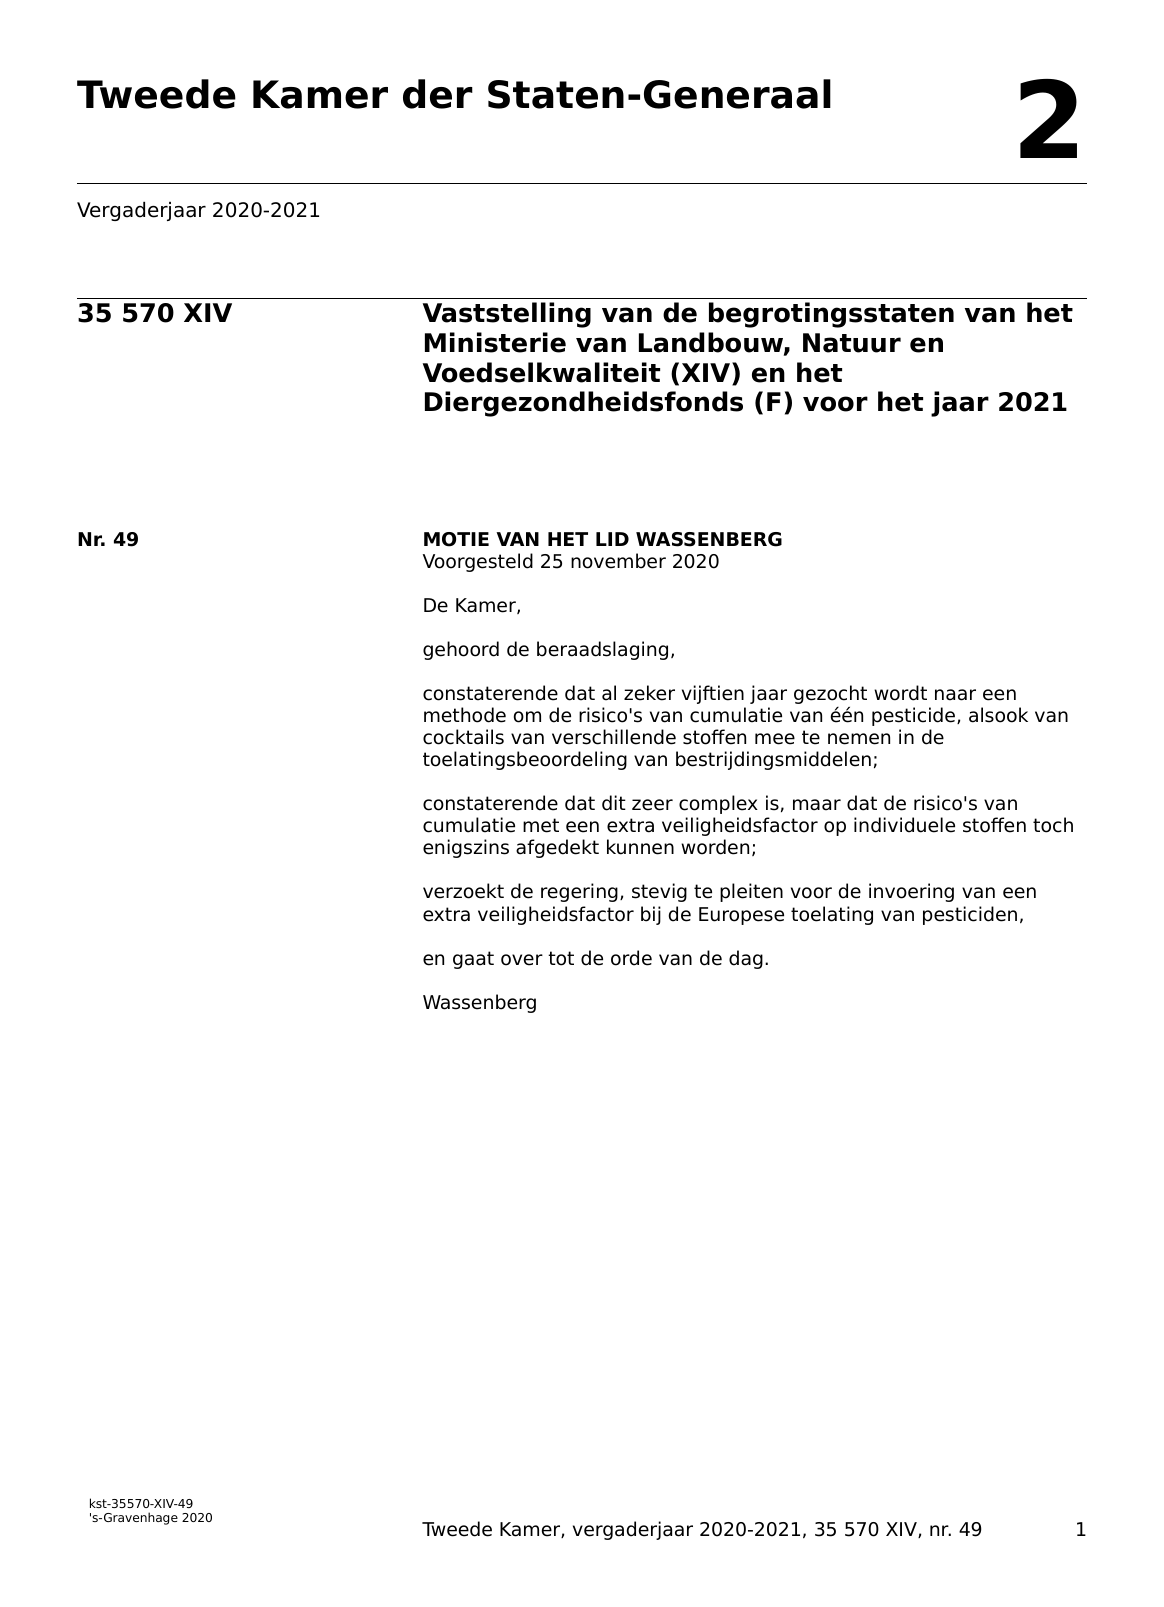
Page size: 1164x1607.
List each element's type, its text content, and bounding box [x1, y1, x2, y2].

table_cell Vergaderjaar 2020-2021 [77, 184, 1087, 298]
subtitle Nr. 49 MOTIE VAN HET LID WASSENBERG [77, 529, 1087, 551]
text 's-Gravenhage 2020 [88, 1511, 323, 1525]
text constaterende dat dit zeer complex is, maar dat de risico's van cumulatie met een extra veiligheidsfactor op individuele stoffen toch enigszins afgedekt kunnen worden; [422, 793, 1087, 859]
text en gaat over tot de orde van de dag. [422, 948, 1087, 969]
text constaterende dat al zeker vijftien jaar gezocht wordt naar een methode om de risico's van cumulatie van één pesticide, alsook van cocktails van verschillende stoffen mee te nemen in de toelatingsbeoordeling van bestrijdingsmiddelen; [422, 683, 1087, 771]
text gehoord de beraadslaging, [422, 639, 1087, 661]
text Voorgesteld 25 november 2020 [422, 551, 1087, 573]
table_header Tweede Kamer der Staten-Generaal [77, 59, 886, 183]
subtitle 35 570 XIV Vaststelling van de begrotingsstaten van het Ministerie van Landbouw, Natuur en Voedselkwaliteit (XIV) en het Diergezondheidsfonds (F) voor het jaar 2021 [77, 299, 1087, 418]
table_header 2 [886, 59, 1087, 183]
text Wassenberg [422, 992, 1087, 1014]
text kst-35570-XIV-49 [88, 1497, 323, 1511]
text De Kamer, [422, 595, 1087, 617]
text verzoekt de regering, stevig te pleiten voor de invoering van een extra veiligheidsfactor bij de Europese toelating van pesticiden, [422, 881, 1087, 925]
